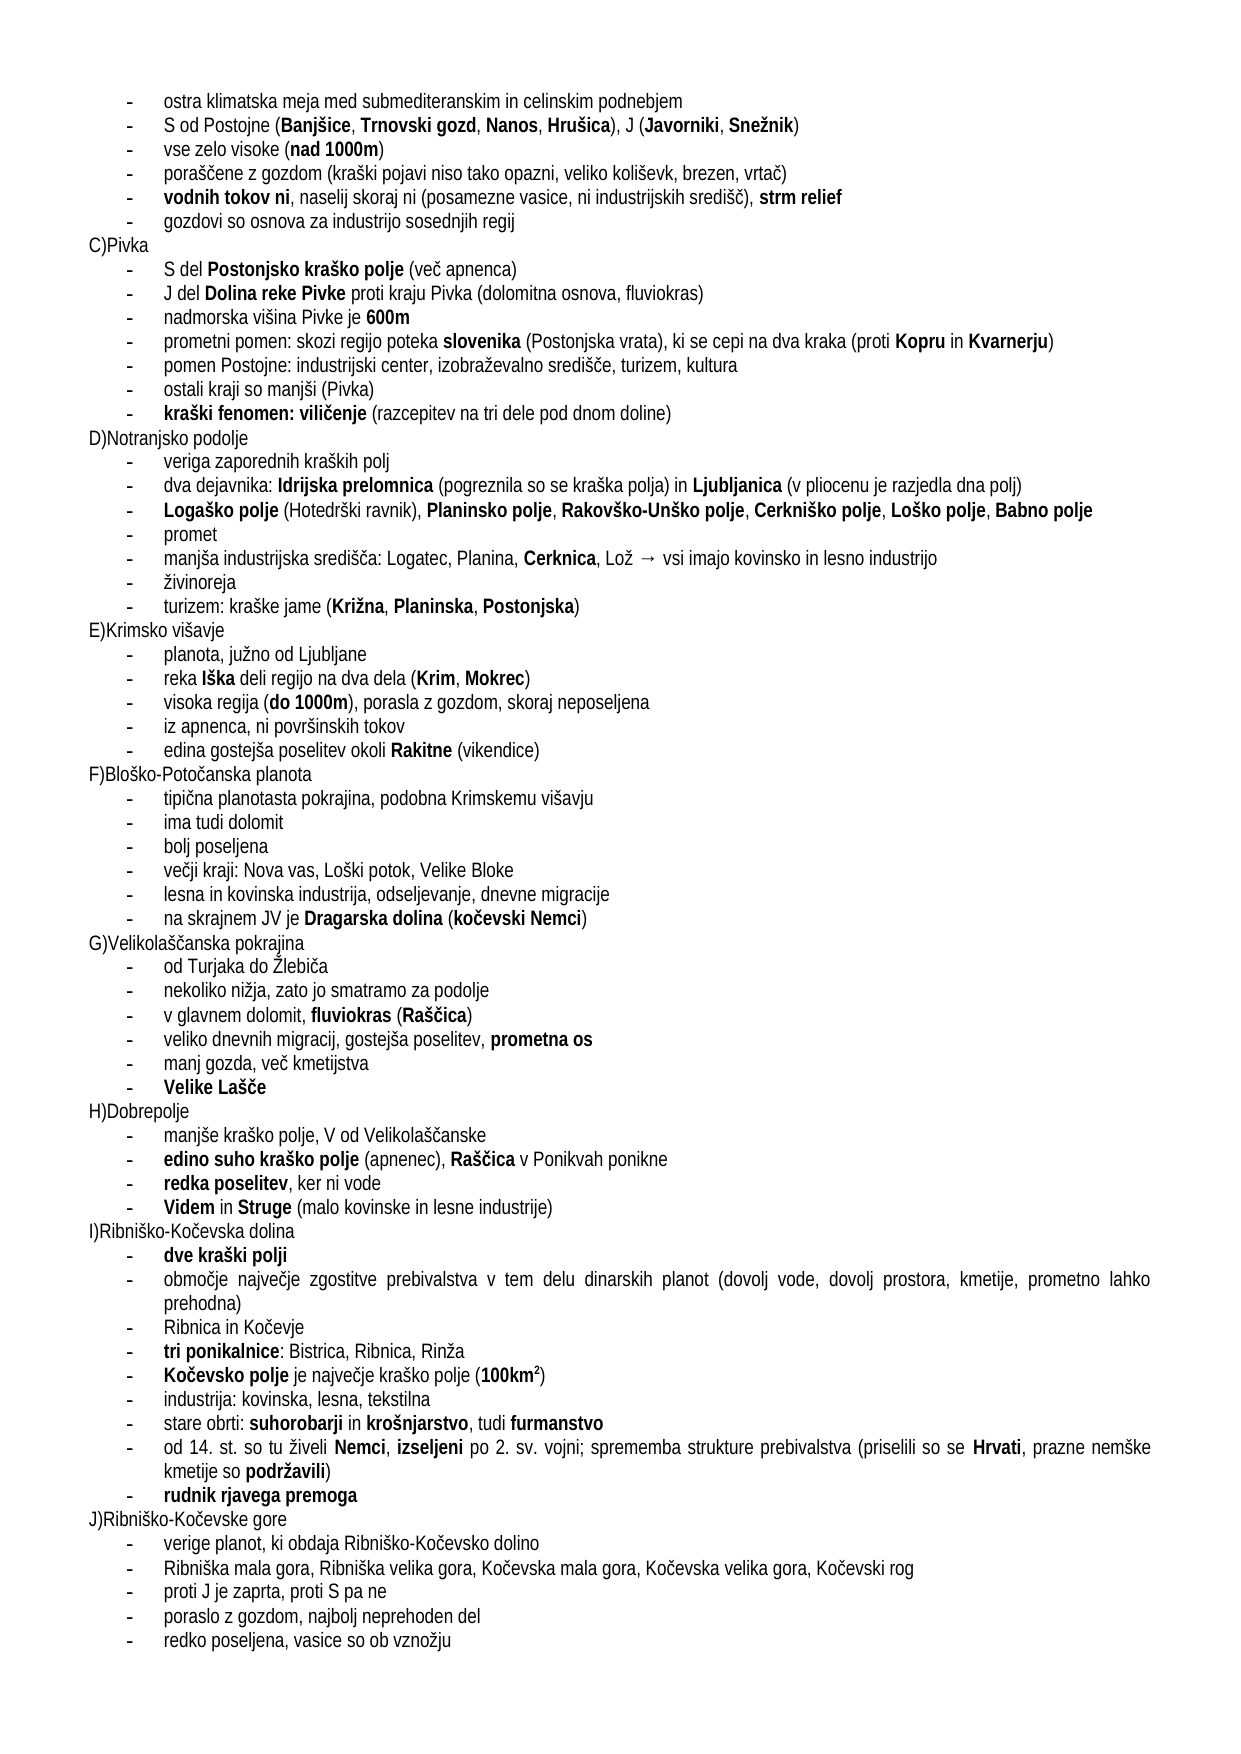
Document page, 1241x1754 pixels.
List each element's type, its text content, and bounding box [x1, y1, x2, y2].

list manj gozda, več kmetijstva [126, 1051, 1152, 1075]
list lesna in kovinska industrija, odseljevanje, dnevne migracije [126, 882, 1152, 906]
list območje največje zgostitve prebivalstva v tem delu dinarskih planot (dovolj vode, dovolj prostora, kmetije, prometno lahko prehodna) [126, 1267, 1152, 1315]
list vse zelo visoke (nad 1000m) [126, 137, 1152, 161]
list turizem: kraške jame (Križna, Planinska, Postonjska) [126, 594, 1152, 618]
text I)Ribniško-Kočevska dolina [89, 1219, 1152, 1243]
list promet [126, 522, 1152, 546]
text H)Dobrepolje [89, 1099, 1152, 1123]
list rudnik rjavega premoga [126, 1483, 1152, 1507]
list Ribnica in Kočevje [126, 1315, 1152, 1339]
list stare obrti: suhorobarji in krošnjarstvo, tudi furmanstvo [126, 1411, 1152, 1435]
list manjša industrijska središča: Logatec, Planina, Cerknica, Lož → vsi imajo kovinsko in lesno industrijo [126, 546, 1152, 570]
list veriga zaporednih kraških polj [126, 449, 1152, 473]
list S del Postonjsko kraško polje (več apnenca) [126, 257, 1152, 281]
list Velike Lašče [126, 1075, 1152, 1099]
list proti J je zaprta, proti S pa ne [126, 1579, 1152, 1603]
list poraslo z gozdom, najbolj neprehoden del [126, 1603, 1152, 1628]
list visoka regija (do 1000m), porasla z gozdom, skoraj neposeljena [126, 690, 1152, 714]
list ima tudi dolomit [126, 810, 1152, 834]
list industrija: kovinska, lesna, tekstilna [126, 1387, 1152, 1411]
list edina gostejša poselitev okoli Rakitne (vikendice) [126, 738, 1152, 762]
list kraški fenomen: viličenje (razcepitev na tri dele pod dnom doline) [126, 401, 1152, 425]
list dve kraški polji [126, 1243, 1152, 1267]
list Ribniška mala gora, Ribniška velika gora, Kočevska mala gora, Kočevska velika gora, Kočevski rog [126, 1555, 1152, 1579]
list nadmorska višina Pivke je 600m [126, 305, 1152, 329]
list v glavnem dolomit, fluviokras (Raščica) [126, 1002, 1152, 1027]
text D)Notranjsko podolje [89, 425, 1152, 449]
list prometni pomen: skozi regijo poteka slovenika (Postonjska vrata), ki se cepi na dva kraka (proti Kopru in Kvarnerju) [126, 329, 1152, 353]
list tri ponikalnice: Bistrica, Ribnica, Rinža [126, 1339, 1152, 1363]
list pomen Postojne: industrijski center, izobraževalno središče, turizem, kultura [126, 353, 1152, 377]
list redko poseljena, vasice so ob vznožju [126, 1628, 1152, 1652]
list veliko dnevnih migracij, gostejša poselitev, prometna os [126, 1027, 1152, 1051]
text F)Bloško-Potočanska planota [89, 762, 1152, 786]
list planota, južno od Ljubljane [126, 642, 1152, 666]
list J del Dolina reke Pivke proti kraju Pivka (dolomitna osnova, fluviokras) [126, 281, 1152, 305]
list redka poselitev, ker ni vode [126, 1171, 1152, 1195]
list edino suho kraško polje (apnenec), Raščica v Ponikvah ponikne [126, 1147, 1152, 1171]
list večji kraji: Nova vas, Loški potok, Velike Bloke [126, 858, 1152, 882]
list reka Iška deli regijo na dva dela (Krim, Mokrec) [126, 666, 1152, 690]
list nekoliko nižja, zato jo smatramo za podolje [126, 978, 1152, 1002]
text G)Velikolaščanska pokrajina [89, 930, 1152, 954]
list bolj poseljena [126, 834, 1152, 858]
list od Turjaka do Žlebiča [126, 954, 1152, 978]
list dva dejavnika: Idrijska prelomnica (pogreznila so se kraška polja) in Ljubljanica (v pliocenu je razjedla dna polj) [126, 473, 1152, 497]
list gozdovi so osnova za industrijo sosednjih regij [126, 209, 1152, 233]
list Videm in Struge (malo kovinske in lesne industrije) [126, 1195, 1152, 1219]
list poraščene z gozdom (kraški pojavi niso tako opazni, veliko koliševk, brezen, vrtač) [126, 161, 1152, 185]
list Kočevsko polje je največje kraško polje (100km2) [126, 1363, 1152, 1387]
list ostali kraji so manjši (Pivka) [126, 377, 1152, 401]
list Logaško polje (Hotedrški ravnik), Planinsko polje, Rakovško-Unško polje, Cerkniško polje, Loško polje, Babno polje [126, 497, 1152, 522]
list vodnih tokov ni, naselij skoraj ni (posamezne vasice, ni industrijskih središč), strm relief [126, 185, 1152, 209]
list verige planot, ki obdaja Ribniško-Kočevsko dolino [126, 1531, 1152, 1555]
list ostra klimatska meja med submediteranskim in celinskim podnebjem [126, 89, 1152, 113]
list tipična planotasta pokrajina, podobna Krimskemu višavju [126, 786, 1152, 810]
text C)Pivka [89, 233, 1152, 257]
list na skrajnem JV je Dragarska dolina (kočevski Nemci) [126, 906, 1152, 930]
list iz apnenca, ni površinskih tokov [126, 714, 1152, 738]
text E)Krimsko višavje [89, 618, 1152, 642]
list S od Postojne (Banjšice, Trnovski gozd, Nanos, Hrušica), J (Javorniki, Snežnik) [126, 113, 1152, 137]
list od 14. st. so tu živeli Nemci, izseljeni po 2. sv. vojni; sprememba strukture prebivalstva (priselili so se Hrvati, prazne nemške kmetije so podržavili) [126, 1435, 1152, 1483]
list živinoreja [126, 570, 1152, 594]
text J)Ribniško-Kočevske gore [89, 1507, 1152, 1531]
list manjše kraško polje, V od Velikolaščanske [126, 1123, 1152, 1147]
